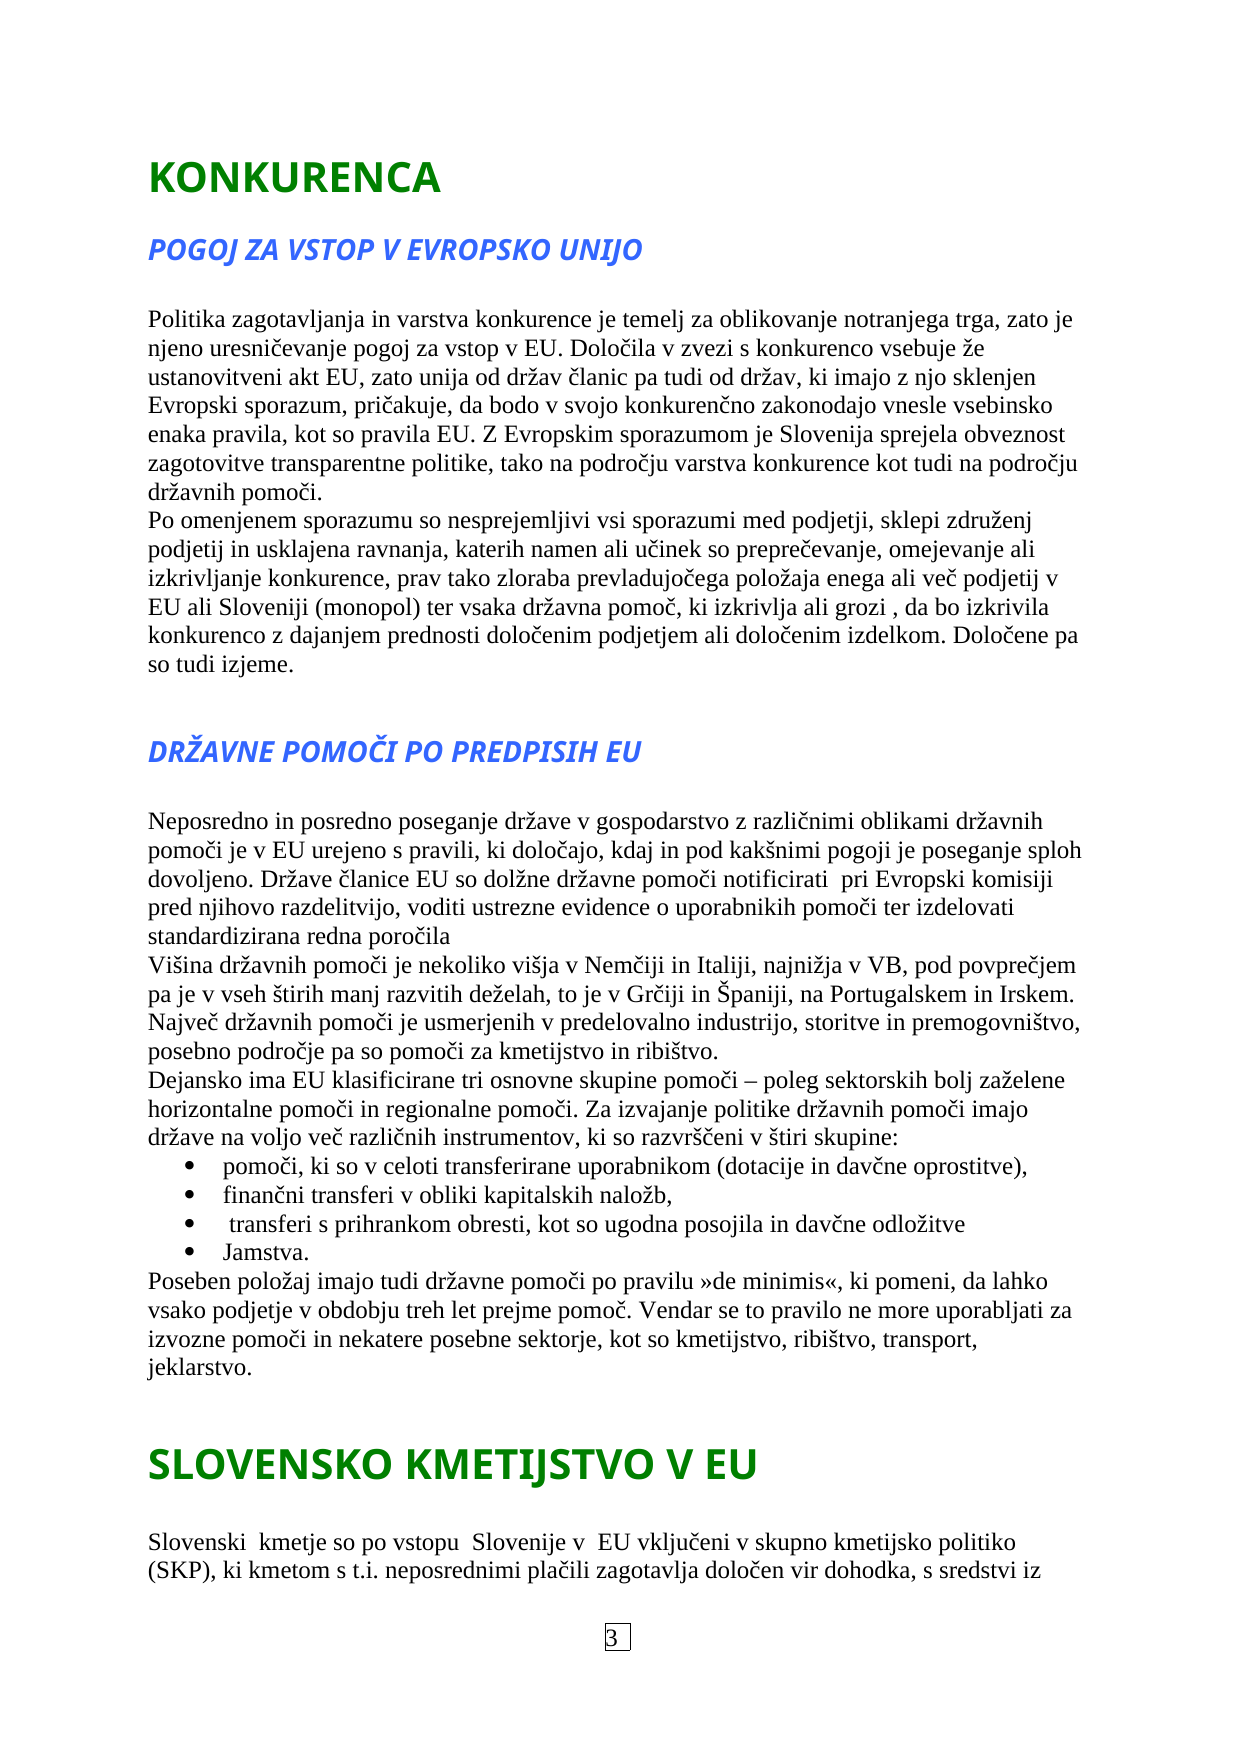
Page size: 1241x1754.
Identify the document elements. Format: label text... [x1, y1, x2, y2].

text Neposredno in posredno poseganje države v gospodarstvo z različnimi oblikami državnih pomoči je v EU urejeno s pravili, ki določajo, kdaj in pod kakšnimi pogoji je poseganje sploh dovoljeno. Države članice EU so dolžne državne pomoči notificirati pri Evropski komisiji pred njihovo razdelitvijo, voditi ustrezne evidence o uporabnikih pomoči ter izdelovati standardizirana redna poročila [148, 806, 1087, 950]
text Višina državnih pomoči je nekoliko višja v Nemčiji in Italiji, najnižja v VB, pod povprečjem pa je v vseh štirih manj razvitih deželah, to je v Grčiji in Španiji, na Portugalskem in Irskem. Največ državnih pomoči je usmerjenih v predelovalno industrijo, storitve in premogovništvo, posebno področje pa so pomoči za kmetijstvo in ribištvo. [148, 950, 1087, 1065]
list finančni transferi v obliki kapitalskih naložb, [185, 1180, 1087, 1209]
list transferi s prihrankom obresti, kot so ugodna posojila in davčne odložitve [185, 1209, 1087, 1237]
text Poseben položaj imajo tudi državne pomoči po pravilu »de minimis«, ki pomeni, da lahko vsako podjetje v obdobju treh let prejme pomoč. Vendar se to pravilo ne more uporabljati za izvozne pomoči in nekatere posebne sektorje, kot so kmetijstvo, ribištvo, transport, jeklarstvo. [148, 1266, 1087, 1381]
subtitle KONKURENCA [148, 148, 1087, 204]
subtitle POGOJ ZA VSTOP V EVROPSKO UNIJO [148, 229, 1087, 269]
list Jamstva. [185, 1237, 1087, 1266]
list pomoči, ki so v celoti transferirane uporabnikom (dotacije in davčne oprostitve), [185, 1151, 1087, 1180]
text Slovenski kmetje so po vstopu Slovenije v EU vključeni v skupno kmetijsko politiko (SKP), ki kmetom s t.i. neposrednimi plačili zagotavlja določen vir dohodka, s sredstvi iz [148, 1527, 1087, 1584]
subtitle SLOVENSKO KMETIJSTVO V EU [148, 1435, 1087, 1492]
text Po omenjenem sporazumu so nesprejemljivi vsi sporazumi med podjetji, sklepi združenj podjetij in usklajena ravnanja, katerih namen ali učinek so preprečevanje, omejevanje ali izkrivljanje konkurence, prav tako zloraba prevladujočega položaja enega ali več podjetij v EU ali Sloveniji (monopol) ter vsaka državna pomoč, ki izkrivlja ali grozi , da bo izkrivila konkurenco z dajanjem prednosti določenim podjetjem ali določenim izdelkom. Določene pa so tudi izjeme. [148, 505, 1087, 678]
text Politika zagotavljanja in varstva konkurence je temelj za oblikovanje notranjega trga, zato je njeno uresničevanje pogoj za vstop v EU. Določila v zvezi s konkurenco vsebuje že ustanovitveni akt EU, zato unija od držav članic pa tudi od držav, ki imajo z njo sklenjen Evropski sporazum, pričakuje, da bodo v svojo konkurenčno zakonodajo vnesle vsebinsko enaka pravila, kot so pravila EU. Z Evropskim sporazumom je Slovenija sprejela obveznost zagotovitve transparentne politike, tako na področju varstva konkurence kot tudi na področju državnih pomoči. [148, 304, 1087, 505]
text Dejansko ima EU klasificirane tri osnovne skupine pomoči – poleg sektorskih bolj zaželene horizontalne pomoči in regionalne pomoči. Za izvajanje politike državnih pomoči imajo države na voljo več različnih instrumentov, ki so razvrščeni v štiri skupine: [148, 1065, 1087, 1151]
subtitle DRŽAVNE POMOČI PO PREDPISIH EU [148, 732, 1087, 771]
